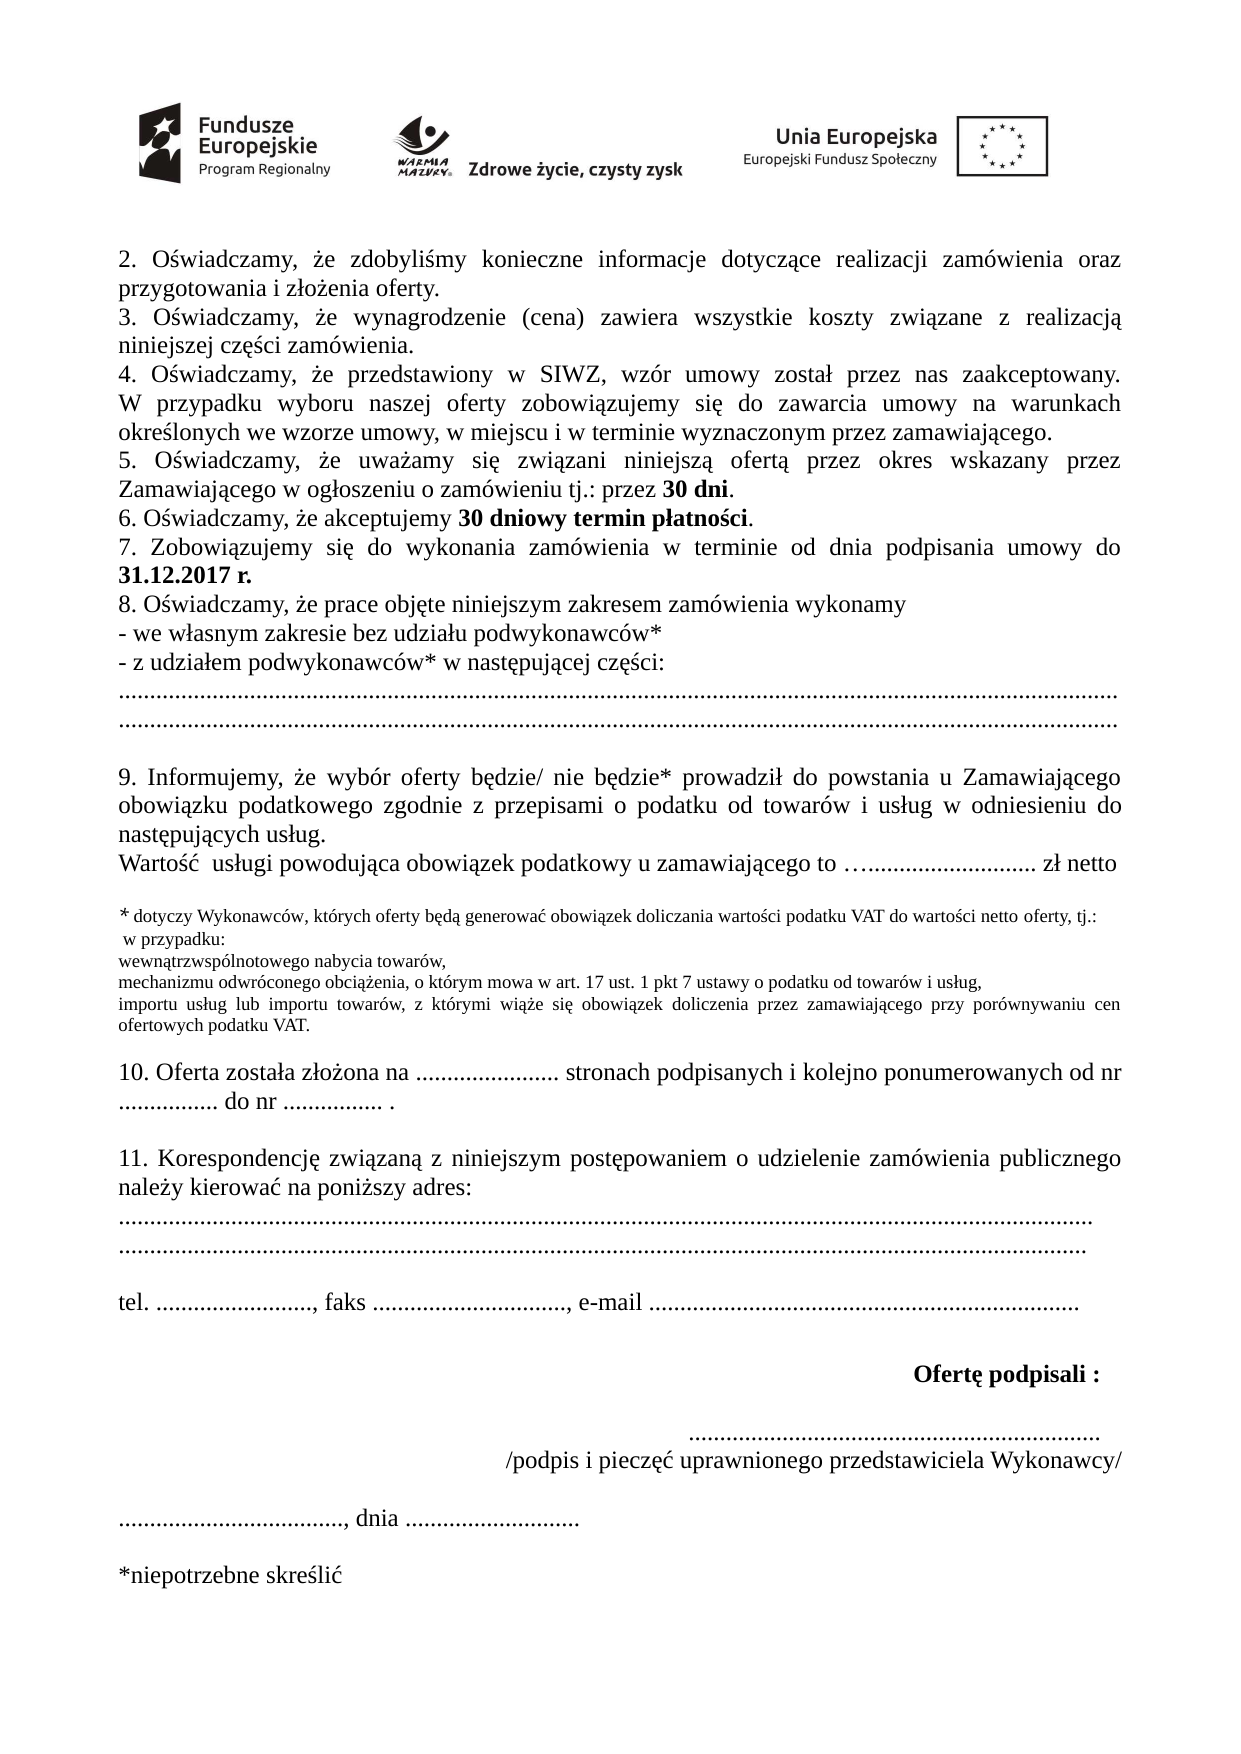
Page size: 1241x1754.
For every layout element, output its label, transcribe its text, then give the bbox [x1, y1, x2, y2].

text 6. Oświadczamy, że akceptujemy 30 dniowy termin płatności. [118, 503, 1122, 532]
text *niepotrzebne skreślić [118, 1560, 1122, 1589]
text 4. Oświadczamy, że przedstawiony w SIWZ, wzór umowy został przez nas zaakceptowany. W przypadku wyboru naszej oferty zobowiązujemy się do zawarcia umowy na warunkach określonych we wzorze umowy, w miejscu i w terminie wyznaczonym przez zamawiającego. [118, 359, 1122, 446]
text ........................................................................................................................................................... [118, 1230, 1122, 1258]
text ............................................................................................................................................................ [118, 1201, 1122, 1230]
text 9. Informujemy, że wybór oferty będzie/ nie będzie* prowadził do powstania u Zamawiającego obowiązku podatkowego zgodnie z przepisami o podatku od towarów i usług w odniesieniu do następujących usług. [118, 762, 1122, 848]
text 7. Zobowiązujemy się do wykonania zamówienia w terminie od dnia podpisania umowy do 31.12.2017 r. [118, 532, 1122, 589]
text ...................................., dnia ............................ [118, 1503, 1122, 1532]
text - z udziałem podwykonawców* w następującej części: ................................................................................................................................................................................................................................................................................................................................ [118, 647, 1122, 733]
text 2. Oświadczamy, że zdobyliśmy konieczne informacje dotyczące realizacji zamówienia oraz przygotowania i złożenia oferty. [118, 244, 1122, 302]
text 3. Oświadczamy, że wynagrodzenie (cena) zawiera wszystkie koszty związane z realizacją niniejszej części zamówienia. [118, 302, 1122, 359]
text Wartość usługi powodująca obowiązek podatkowy u zamawiającego to …........................... zł netto [118, 848, 1122, 877]
text /podpis i pieczęć uprawnionego przedstawiciela Wykonawcy/ [118, 1445, 1122, 1474]
list importu usług lub importu towarów, z którymi wiąże się obowiązek doliczenia przez zamawiającego przy porównywaniu cen ofertowych podatku VAT. [118, 993, 1122, 1036]
text - we własnym zakresie bez udziału podwykonawców* [118, 618, 1122, 647]
list mechanizmu odwróconego obciążenia, o którym mowa w art. 17 ust. 1 pkt 7 ustawy o podatku od towarów i usług, [118, 971, 1122, 993]
text 5. Oświadczamy, że uważamy się związani niniejszą ofertą przez okres wskazany przez Zamawiającego w ogłoszeniu o zamówieniu tj.: przez 30 dni. [118, 446, 1122, 503]
text w przypadku: [118, 928, 1122, 949]
list wewnątrzwspólnotowego nabycia towarów, [118, 949, 1122, 971]
text 11. Korespondencję związaną z niniejszym postępowaniem o udzielenie zamówienia publicznego należy kierować na poniższy adres: [118, 1143, 1122, 1201]
text Ofertę podpisali : [118, 1359, 1122, 1417]
text tel. ........................., faks ..............................., e-mail ..................................................................... [118, 1287, 1122, 1316]
text 10. Oferta została złożona na ....................... stronach podpisanych i kolejno ponumerowanych od nr ................ do nr ................ . [118, 1057, 1122, 1115]
text .................................................................. [118, 1417, 1122, 1445]
text * dotyczy Wykonawców, których oferty będą generować obowiązek doliczania wartości podatku VAT do wartości netto oferty, tj.: [118, 902, 1122, 928]
text 8. Oświadczamy, że prace objęte niniejszym zakresem zamówienia wykonamy [118, 589, 1122, 618]
